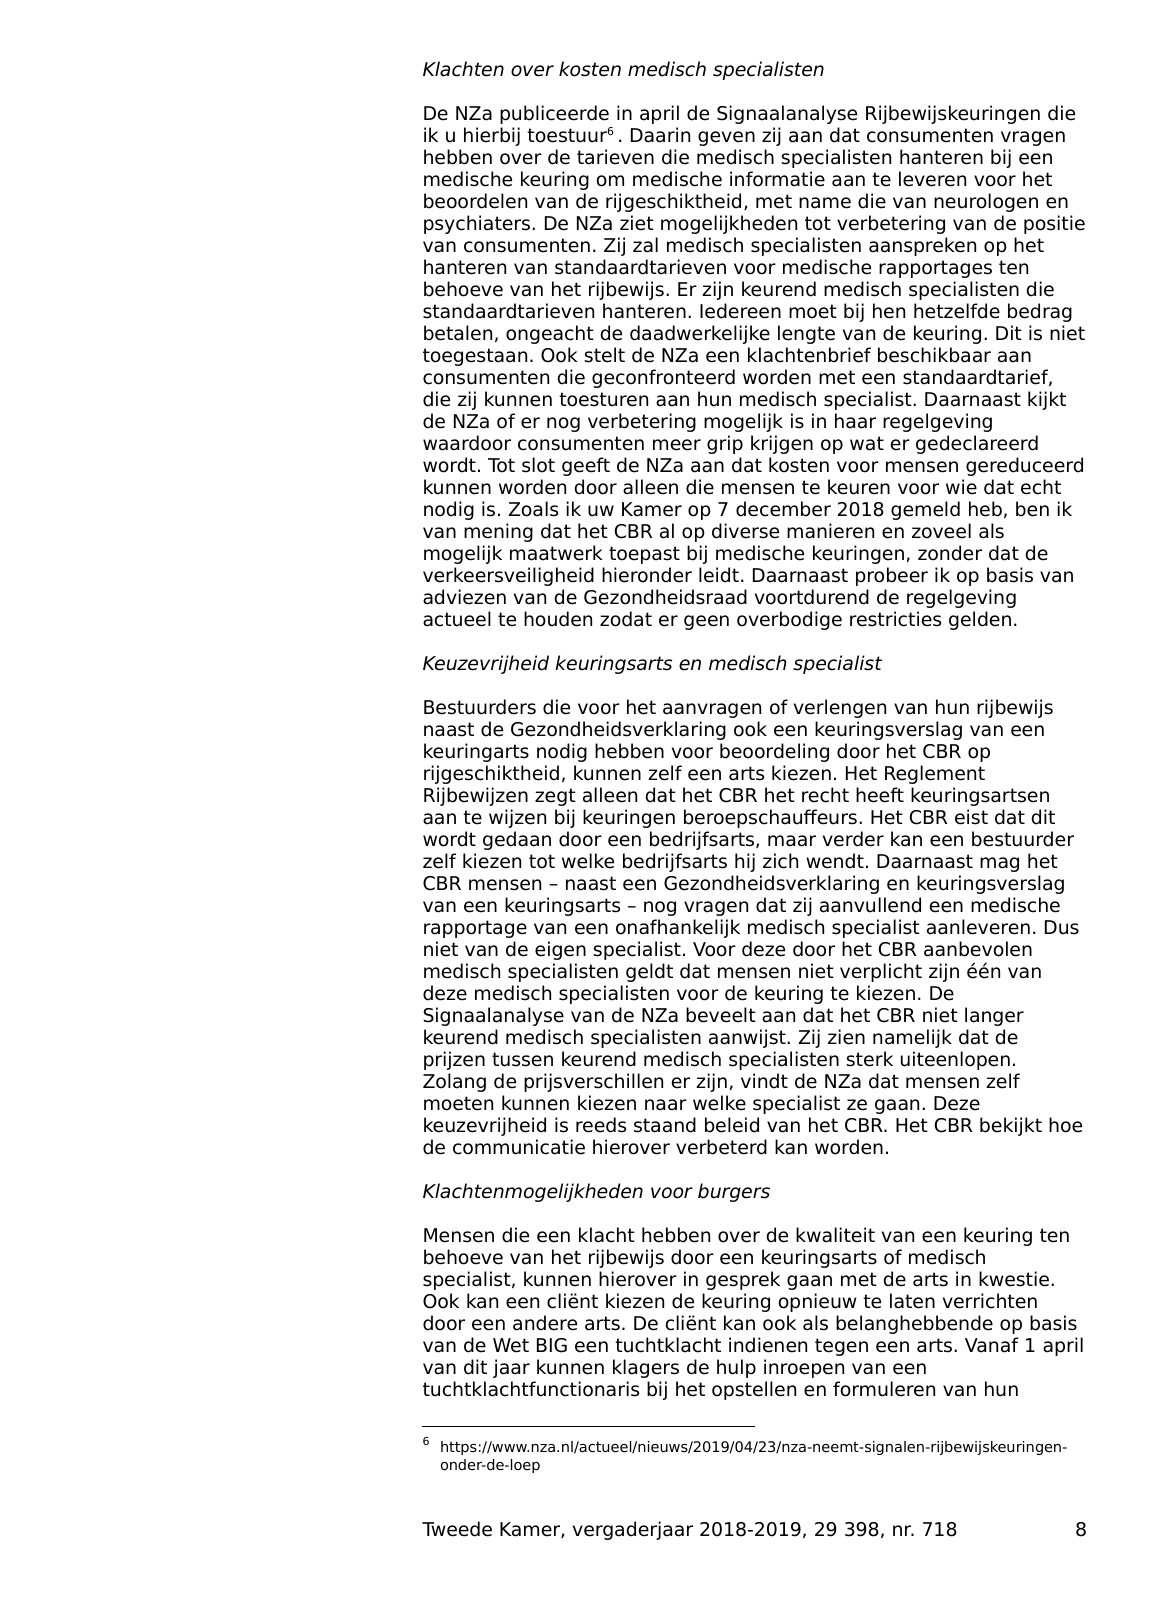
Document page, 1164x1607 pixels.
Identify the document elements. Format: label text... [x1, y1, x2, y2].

text Bestuurders die voor het aanvragen of verlengen van hun rijbewijs naast de Gezondheidsverklaring ook een keuringsverslag van een keuringarts nodig hebben voor beoordeling door het CBR op rijgeschiktheid, kunnen zelf een arts kiezen. Het Reglement Rijbewijzen zegt alleen dat het CBR het recht heeft keuringsartsen aan te wijzen bij keuringen beroepschauffeurs. Het CBR eist dat dit wordt gedaan door een bedrijfsarts, maar verder kan een bestuurder zelf kiezen tot welke bedrijfsarts hij zich wendt. Daarnaast mag het CBR mensen – naast een Gezondheidsverklaring en keuringsverslag van een keuringsarts – nog vragen dat zij aanvullend een medische rapportage van een onafhankelijk medisch specialist aanleveren. Dus niet van de eigen specialist. Voor deze door het CBR aanbevolen medisch specialisten geldt dat mensen niet verplicht zijn één van deze medisch specialisten voor de keuring te kiezen. De Signaalanalyse van de NZa beveelt aan dat het CBR niet langer keurend medisch specialisten aanwijst. Zij zien namelijk dat de prijzen tussen keurend medisch specialisten sterk uiteenlopen. Zolang de prijsverschillen er zijn, vindt de NZa dat mensen zelf moeten kunnen kiezen naar welke specialist ze gaan. Deze keuzevrijheid is reeds staand beleid van het CBR. Het CBR bekijkt hoe de communicatie hierover verbeterd kan worden. [422, 697, 1087, 1159]
text https://www.nza.nl/actueel/nieuws/2019/04/23/nza-neemt-signalen-rijbewijskeuringen-onder-de-loep [422, 1435, 1087, 1474]
subtitle Klachtenmogelijkheden voor burgers [422, 1181, 1087, 1203]
text De NZa publiceerde in april de Signaalanalyse Rijbewijskeuringen die ik u hierbij toestuur. Daarin geven zij aan dat consumenten vragen hebben over de tarieven die medisch specialisten hanteren bij een medische keuring om medische informatie aan te leveren voor het beoordelen van de rijgeschiktheid, met name die van neurologen en psychiaters. De NZa ziet mogelijkheden tot verbetering van de positie van consumenten. Zij zal medisch specialisten aanspreken op het hanteren van standaardtarieven voor medische rapportages ten behoeve van het rijbewijs. Er zijn keurend medisch specialisten die standaardtarieven hanteren. Iedereen moet bij hen hetzelfde bedrag betalen, ongeacht de daadwerkelijke lengte van de keuring. Dit is niet toegestaan. Ook stelt de NZa een klachtenbrief beschikbaar aan consumenten die geconfronteerd worden met een standaardtarief, die zij kunnen toesturen aan hun medisch specialist. Daarnaast kijkt de NZa of er nog verbetering mogelijk is in haar regelgeving waardoor consumenten meer grip krijgen op wat er gedeclareerd wordt. Tot slot geeft de NZa aan dat kosten voor mensen gereduceerd kunnen worden door alleen die mensen te keuren voor wie dat echt nodig is. Zoals ik uw Kamer op 7 december 2018 gemeld heb, ben ik van mening dat het CBR al op diverse manieren en zoveel als mogelijk maatwerk toepast bij medische keuringen, zonder dat de verkeersveiligheid hieronder leidt. Daarnaast probeer ik op basis van adviezen van de Gezondheidsraad voortdurend de regelgeving actueel te houden zodat er geen overbodige restricties gelden. [422, 103, 1087, 631]
subtitle Klachten over kosten medisch specialisten [422, 59, 1087, 81]
text Mensen die een klacht hebben over de kwaliteit van een keuring ten behoeve van het rijbewijs door een keuringsarts of medisch specialist, kunnen hierover in gesprek gaan met de arts in kwestie. Ook kan een cliënt kiezen de keuring opnieuw te laten verrichten door een andere arts. De cliënt kan ook als belanghebbende op basis van de Wet BIG een tuchtklacht indienen tegen een arts. Vanaf 1 april van dit jaar kunnen klagers de hulp inroepen van een tuchtklachtfunctionaris bij het opstellen en formuleren van hun [422, 1225, 1087, 1401]
subtitle Keuzevrijheid keuringsarts en medisch specialist [422, 653, 1087, 675]
